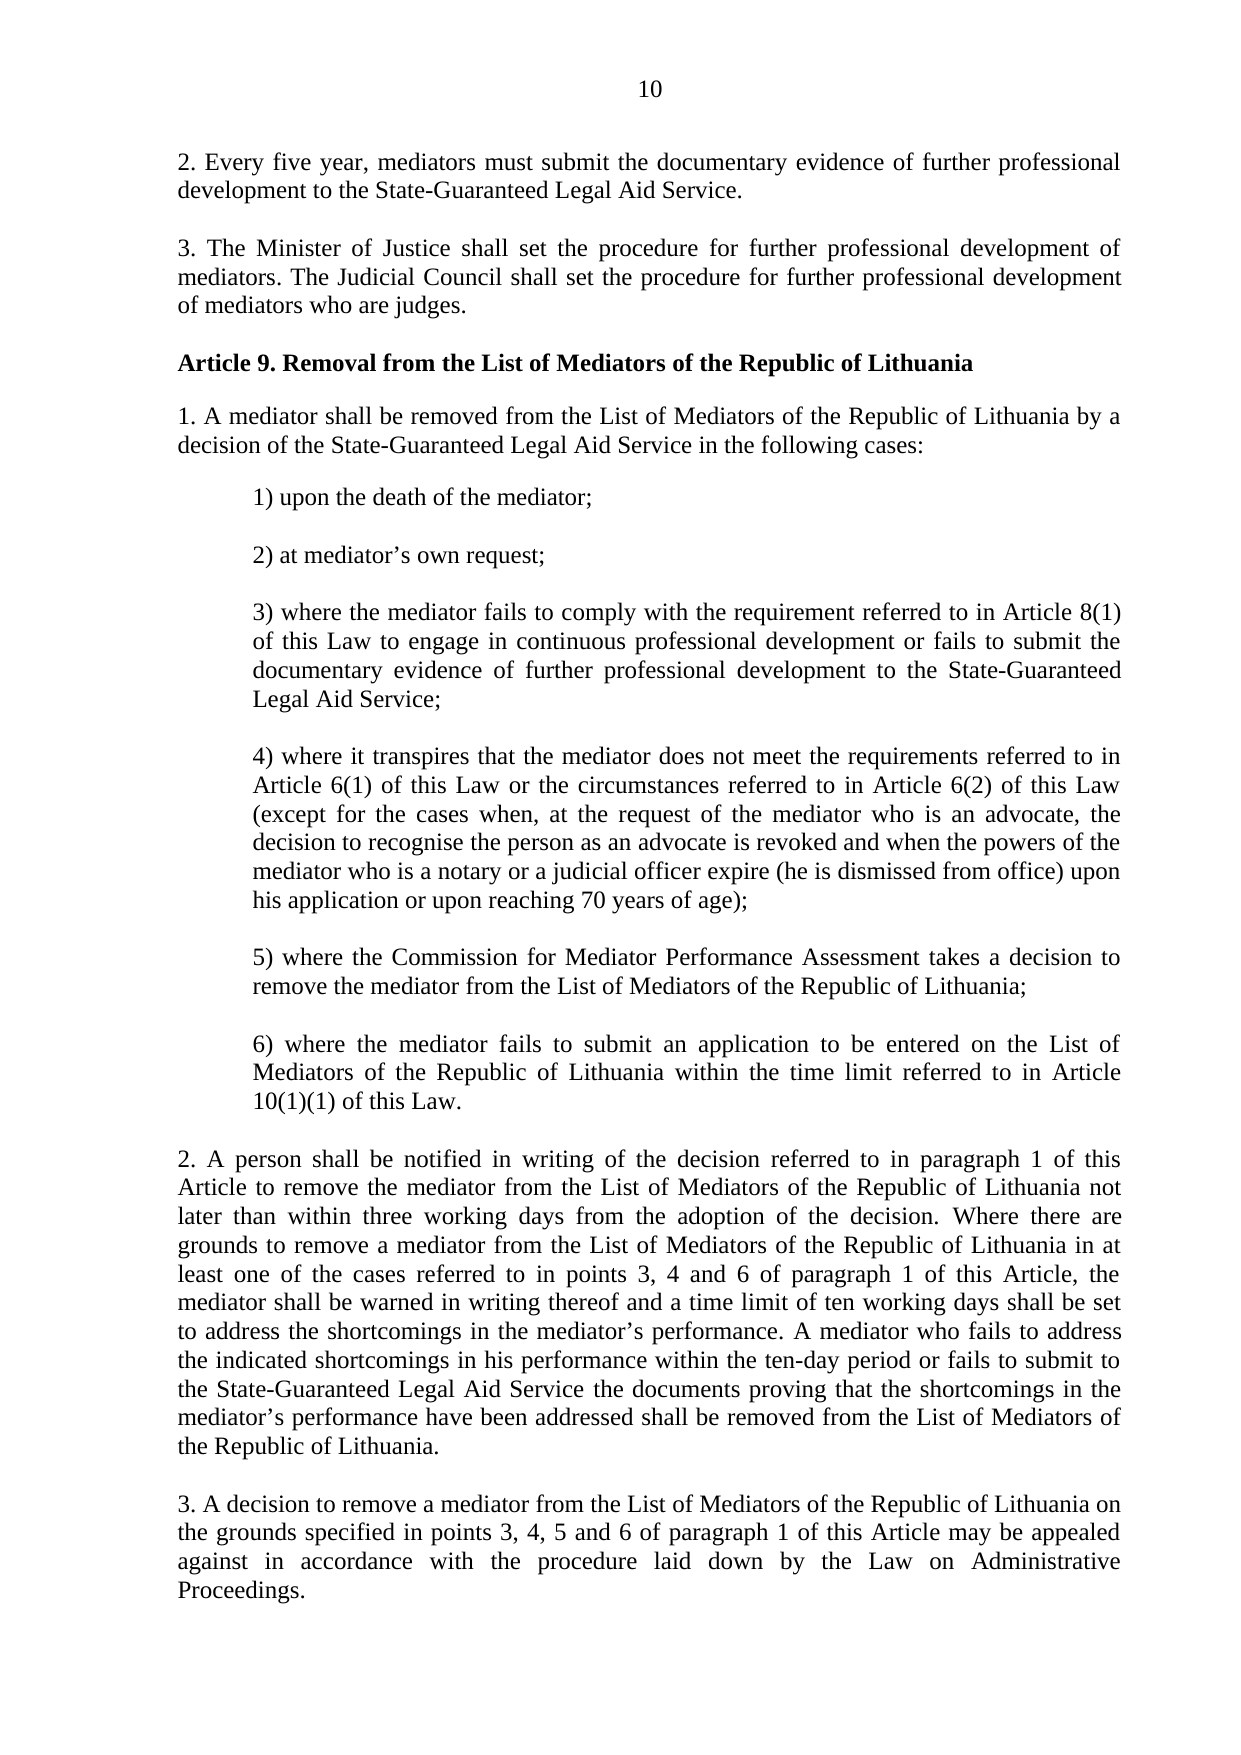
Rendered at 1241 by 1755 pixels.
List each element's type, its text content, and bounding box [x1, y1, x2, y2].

text 3. The Minister of Justice shall set the procedure for further professional development of mediators. The Judicial Council shall set the procedure for further professional development of mediators who are judges. [177, 233, 1122, 319]
text 3. A decision to remove a mediator from the List of Mediators of the Republic of Lithuania on the grounds specified in points 3, 4, 5 and 6 of paragraph 1 of this Article may be appealed against in accordance with the procedure laid down by the Law on Administrative Proceedings. [177, 1489, 1122, 1604]
text 1. A mediator shall be removed from the List of Mediators of the Republic of Lithuania by a decision of the State-Guaranteed Legal Aid Service in the following cases: [177, 401, 1122, 458]
text 2) at mediator’s own request; [252, 540, 1122, 569]
text 3) where the mediator fails to comply with the requirement referred to in Article 8(1) of this Law to engage in continuous professional development or fails to submit the documentary evidence of further professional development to the State-Guaranteed Legal Aid Service; [252, 597, 1122, 712]
text 2. Every five year, mediators must submit the documentary evidence of further professional development to the State-Guaranteed Legal Aid Service. [177, 147, 1122, 204]
text Article 9. Removal from the List of Mediators of the Republic of Lithuania [177, 348, 1122, 377]
text 1) upon the death of the mediator; [252, 482, 1122, 511]
text 2. A person shall be notified in writing of the decision referred to in paragraph 1 of this Article to remove the mediator from the List of Mediators of the Republic of Lithuania not later than within three working days from the adoption of the decision. Where there are grounds to remove a mediator from the List of Mediators of the Republic of Lithuania in at least one of the cases referred to in points 3, 4 and 6 of paragraph 1 of this Article, the mediator shall be warned in writing thereof and a time limit of ten working days shall be set to address the shortcomings in the mediator’s performance. A mediator who fails to address the indicated shortcomings in his performance within the ten-day period or fails to submit to the State-Guaranteed Legal Aid Service the documents proving that the shortcomings in the mediator’s performance have been addressed shall be removed from the List of Mediators of the Republic of Lithuania. [177, 1144, 1122, 1460]
text 6) where the mediator fails to submit an application to be entered on the List of Mediators of the Republic of Lithuania within the time limit referred to in Article 10(1)(1) of this Law. [252, 1029, 1122, 1115]
text 5) where the Commission for Mediator Performance Assessment takes a decision to remove the mediator from the List of Mediators of the Republic of Lithuania; [252, 942, 1122, 1000]
text 4) where it transpires that the mediator does not meet the requirements referred to in Article 6(1) of this Law or the circumstances referred to in Article 6(2) of this Law (except for the cases when, at the request of the mediator who is an advocate, the decision to recognise the person as an advocate is revoked and when the powers of the mediator who is a notary or a judicial officer expire (he is dismissed from office) upon his application or upon reaching 70 years of age); [252, 741, 1122, 914]
